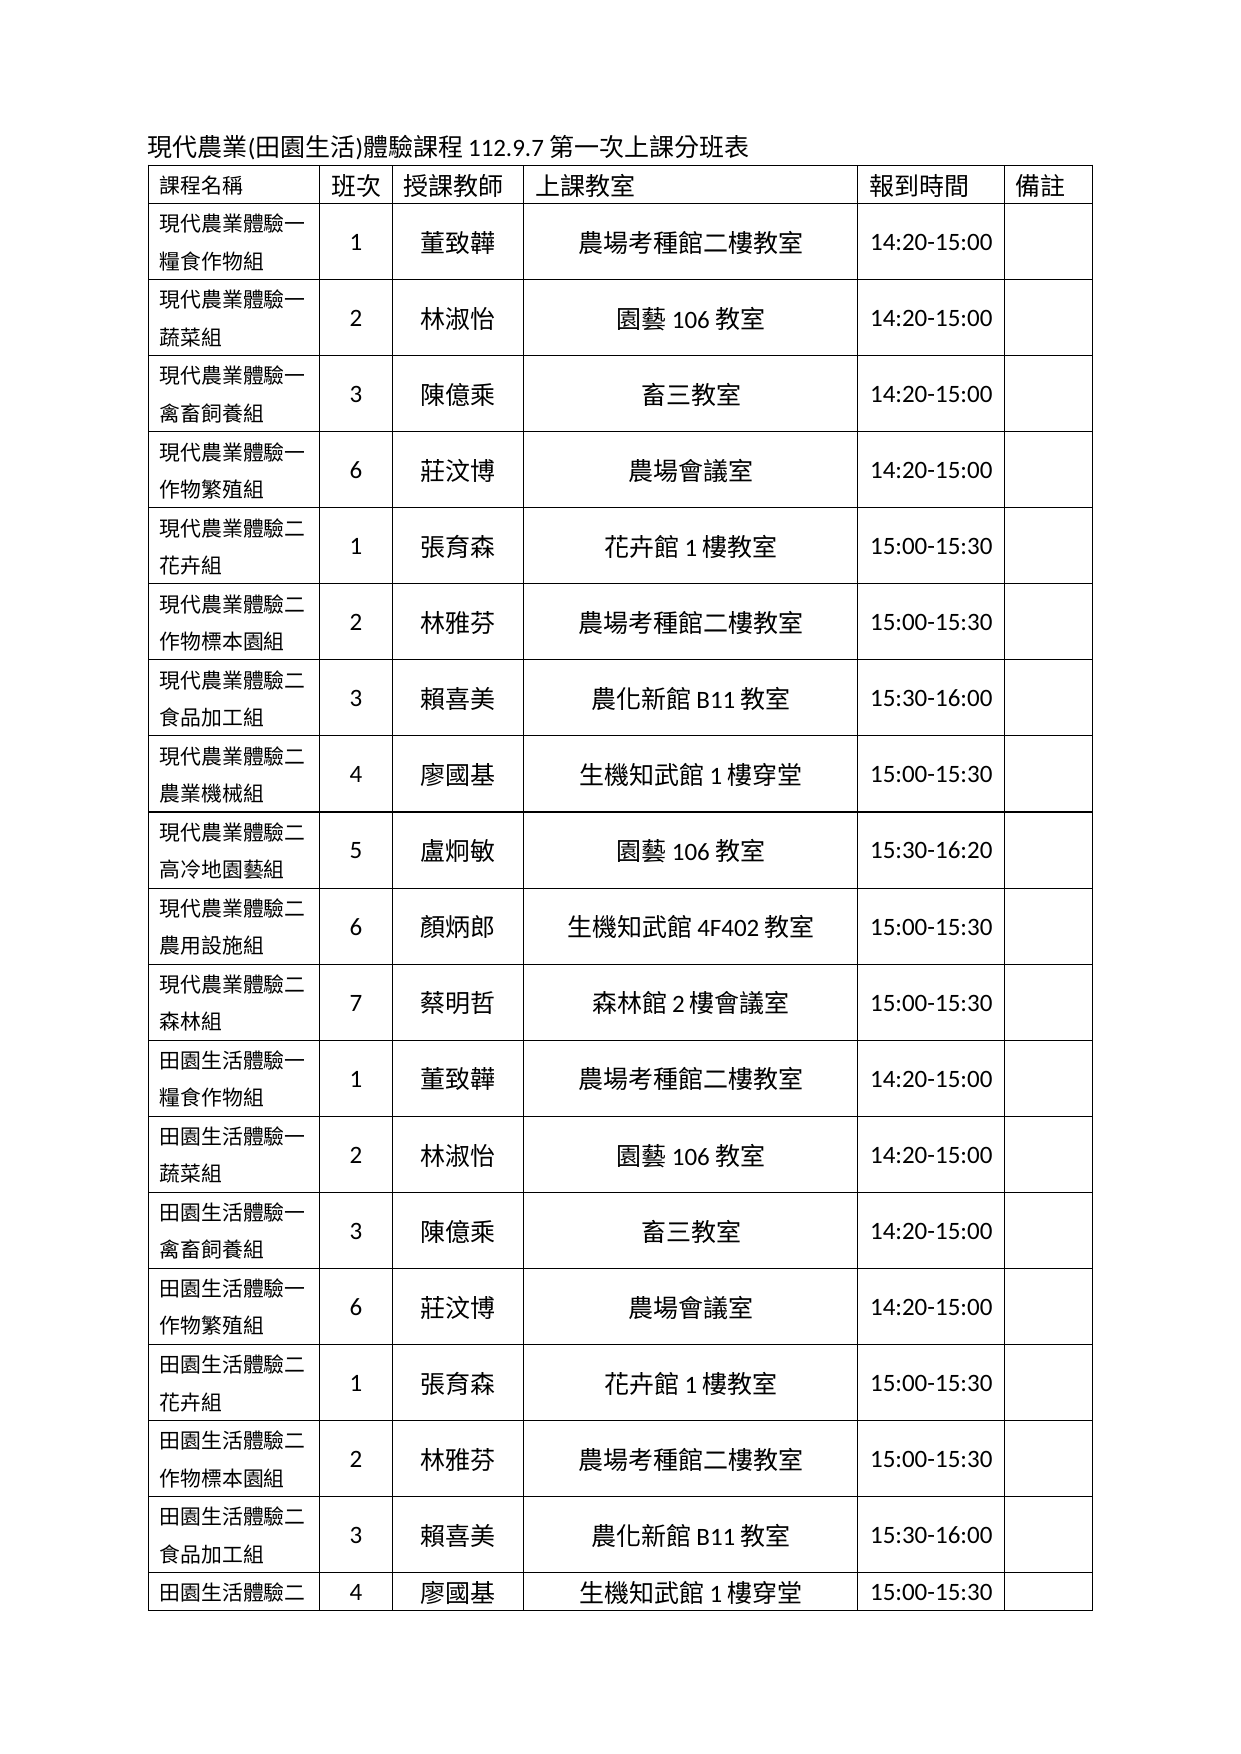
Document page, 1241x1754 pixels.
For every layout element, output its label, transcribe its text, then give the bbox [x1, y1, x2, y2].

table_cell 3 [320, 356, 392, 431]
table_cell [1005, 889, 1092, 963]
table_cell 森林館2樓會議室 [524, 965, 857, 1039]
table_cell 現代農業體驗一 蔬菜組 [149, 280, 319, 355]
table_header 班次 [320, 166, 392, 203]
table_cell 林雅芬 [393, 1421, 523, 1496]
table_cell 15:00-15:30 [858, 584, 1004, 659]
table_cell 田園生活體驗一 蔬菜組 [149, 1117, 319, 1192]
table_cell [1005, 660, 1092, 735]
table_cell 14:20-15:00 [858, 1117, 1004, 1192]
table_cell 陳億乘 [393, 1193, 523, 1268]
table_cell 蔡明哲 [393, 965, 523, 1039]
table_cell 田園生活體驗二 [149, 1573, 319, 1610]
table_cell 2 [320, 584, 392, 659]
table_cell 農場考種館二樓教室 [524, 1421, 857, 1496]
table_cell 廖國基 [393, 1573, 523, 1610]
table_cell [1005, 584, 1092, 659]
table_cell 生機知武館1樓穿堂 [524, 736, 857, 811]
table_cell [1005, 1421, 1092, 1496]
table_cell 現代農業體驗二 食品加工組 [149, 660, 319, 735]
table_cell 1 [320, 204, 392, 279]
table_header 備註 [1005, 166, 1092, 203]
table_cell 現代農業體驗一 作物繁殖組 [149, 432, 319, 507]
table_cell 田園生活體驗二 食品加工組 [149, 1497, 319, 1572]
table_cell 15:30-16:20 [858, 813, 1004, 887]
table_cell 15:00-15:30 [858, 965, 1004, 1039]
table_cell 6 [320, 432, 392, 507]
table_cell 14:20-15:00 [858, 1041, 1004, 1116]
table_cell 3 [320, 1497, 392, 1572]
table_cell 1 [320, 1041, 392, 1116]
table_cell [1005, 280, 1092, 355]
table_cell [1005, 1193, 1092, 1268]
table_cell 14:20-15:00 [858, 432, 1004, 507]
table_cell 4 [320, 1573, 392, 1610]
table_cell 畜三教室 [524, 356, 857, 431]
table_cell 14:20-15:00 [858, 1193, 1004, 1268]
table_cell 14:20-15:00 [858, 204, 1004, 279]
table_cell [1005, 1269, 1092, 1344]
table_cell 15:30-16:00 [858, 1497, 1004, 1572]
table_cell 6 [320, 889, 392, 963]
table_cell 生機知武館1樓穿堂 [524, 1573, 857, 1610]
table_cell 14:20-15:00 [858, 356, 1004, 431]
table_cell 董致韡 [393, 1041, 523, 1116]
table_cell 現代農業體驗二 農用設施組 [149, 889, 319, 963]
table_cell 田園生活體驗二 花卉組 [149, 1345, 319, 1420]
table_cell 農場考種館二樓教室 [524, 1041, 857, 1116]
table_cell 4 [320, 736, 392, 811]
table_cell [1005, 356, 1092, 431]
table_cell 15:00-15:30 [858, 889, 1004, 963]
table_cell 15:00-15:30 [858, 736, 1004, 811]
table_cell 14:20-15:00 [858, 1269, 1004, 1344]
table_cell 盧炯敏 [393, 813, 523, 887]
table_cell 農場會議室 [524, 432, 857, 507]
table_cell 莊汶博 [393, 432, 523, 507]
table_cell 花卉館1樓教室 [524, 1345, 857, 1420]
table_cell 2 [320, 1117, 392, 1192]
table_cell 張育森 [393, 508, 523, 583]
table_cell [1005, 1041, 1092, 1116]
table_cell 1 [320, 1345, 392, 1420]
table_cell [1005, 736, 1092, 811]
table_cell 現代農業體驗二 花卉組 [149, 508, 319, 583]
table_cell 廖國基 [393, 736, 523, 811]
table_cell 7 [320, 965, 392, 1039]
table_cell 田園生活體驗一 禽畜飼養組 [149, 1193, 319, 1268]
table_cell [1005, 1497, 1092, 1572]
table_cell 林淑怡 [393, 280, 523, 355]
table_cell 3 [320, 1193, 392, 1268]
text 現代農業(田園生活)體驗課程112.9.7第一次上課分班表 [148, 127, 1092, 164]
table_cell 林雅芬 [393, 584, 523, 659]
table_cell 14:20-15:00 [858, 280, 1004, 355]
table_cell 園藝106教室 [524, 280, 857, 355]
table_cell 陳億乘 [393, 356, 523, 431]
table_cell 15:00-15:30 [858, 1573, 1004, 1610]
table_cell 董致韡 [393, 204, 523, 279]
table_cell 15:00-15:30 [858, 508, 1004, 583]
table_cell 田園生活體驗一 作物繁殖組 [149, 1269, 319, 1344]
table_cell 現代農業體驗二 森林組 [149, 965, 319, 1039]
table_cell 張育森 [393, 1345, 523, 1420]
table_cell 農場會議室 [524, 1269, 857, 1344]
table_cell 5 [320, 813, 392, 887]
table_cell 賴喜美 [393, 1497, 523, 1572]
table_header 課程名稱 [149, 166, 319, 203]
table_cell 農場考種館二樓教室 [524, 584, 857, 659]
table_cell 6 [320, 1269, 392, 1344]
table_cell 1 [320, 508, 392, 583]
table_cell 莊汶博 [393, 1269, 523, 1344]
table_cell [1005, 204, 1092, 279]
table_cell 2 [320, 280, 392, 355]
table_cell 15:00-15:30 [858, 1421, 1004, 1496]
table_cell [1005, 432, 1092, 507]
table_cell 現代農業體驗二 高冷地園藝組 [149, 813, 319, 887]
table_cell 現代農業體驗二 農業機械組 [149, 736, 319, 811]
table_cell 生機知武館4F402教室 [524, 889, 857, 963]
table_cell 田園生活體驗二 作物標本園組 [149, 1421, 319, 1496]
table_cell 農場考種館二樓教室 [524, 204, 857, 279]
table_cell [1005, 1117, 1092, 1192]
table_cell [1005, 813, 1092, 887]
table_cell [1005, 1345, 1092, 1420]
table_cell [1005, 965, 1092, 1039]
table_cell 田園生活體驗一 糧食作物組 [149, 1041, 319, 1116]
table_cell [1005, 1573, 1092, 1610]
table_cell 園藝106教室 [524, 813, 857, 887]
table_cell 林淑怡 [393, 1117, 523, 1192]
table_cell 畜三教室 [524, 1193, 857, 1268]
table_header 報到時間 [858, 166, 1004, 203]
table_cell 農化新館B11教室 [524, 660, 857, 735]
table_cell 賴喜美 [393, 660, 523, 735]
table_cell 現代農業體驗二 作物標本園組 [149, 584, 319, 659]
table_cell 現代農業體驗一 禽畜飼養組 [149, 356, 319, 431]
table_cell 園藝106教室 [524, 1117, 857, 1192]
table_cell 花卉館1樓教室 [524, 508, 857, 583]
table_cell 15:30-16:00 [858, 660, 1004, 735]
table_cell 3 [320, 660, 392, 735]
table_header 上課教室 [524, 166, 857, 203]
table_cell 農化新館B11教室 [524, 1497, 857, 1572]
table_cell 15:00-15:30 [858, 1345, 1004, 1420]
table_header 授課教師 [393, 166, 523, 203]
table_cell 顏炳郎 [393, 889, 523, 963]
table_cell [1005, 508, 1092, 583]
table_cell 現代農業體驗一 糧食作物組 [149, 204, 319, 279]
table_cell 2 [320, 1421, 392, 1496]
